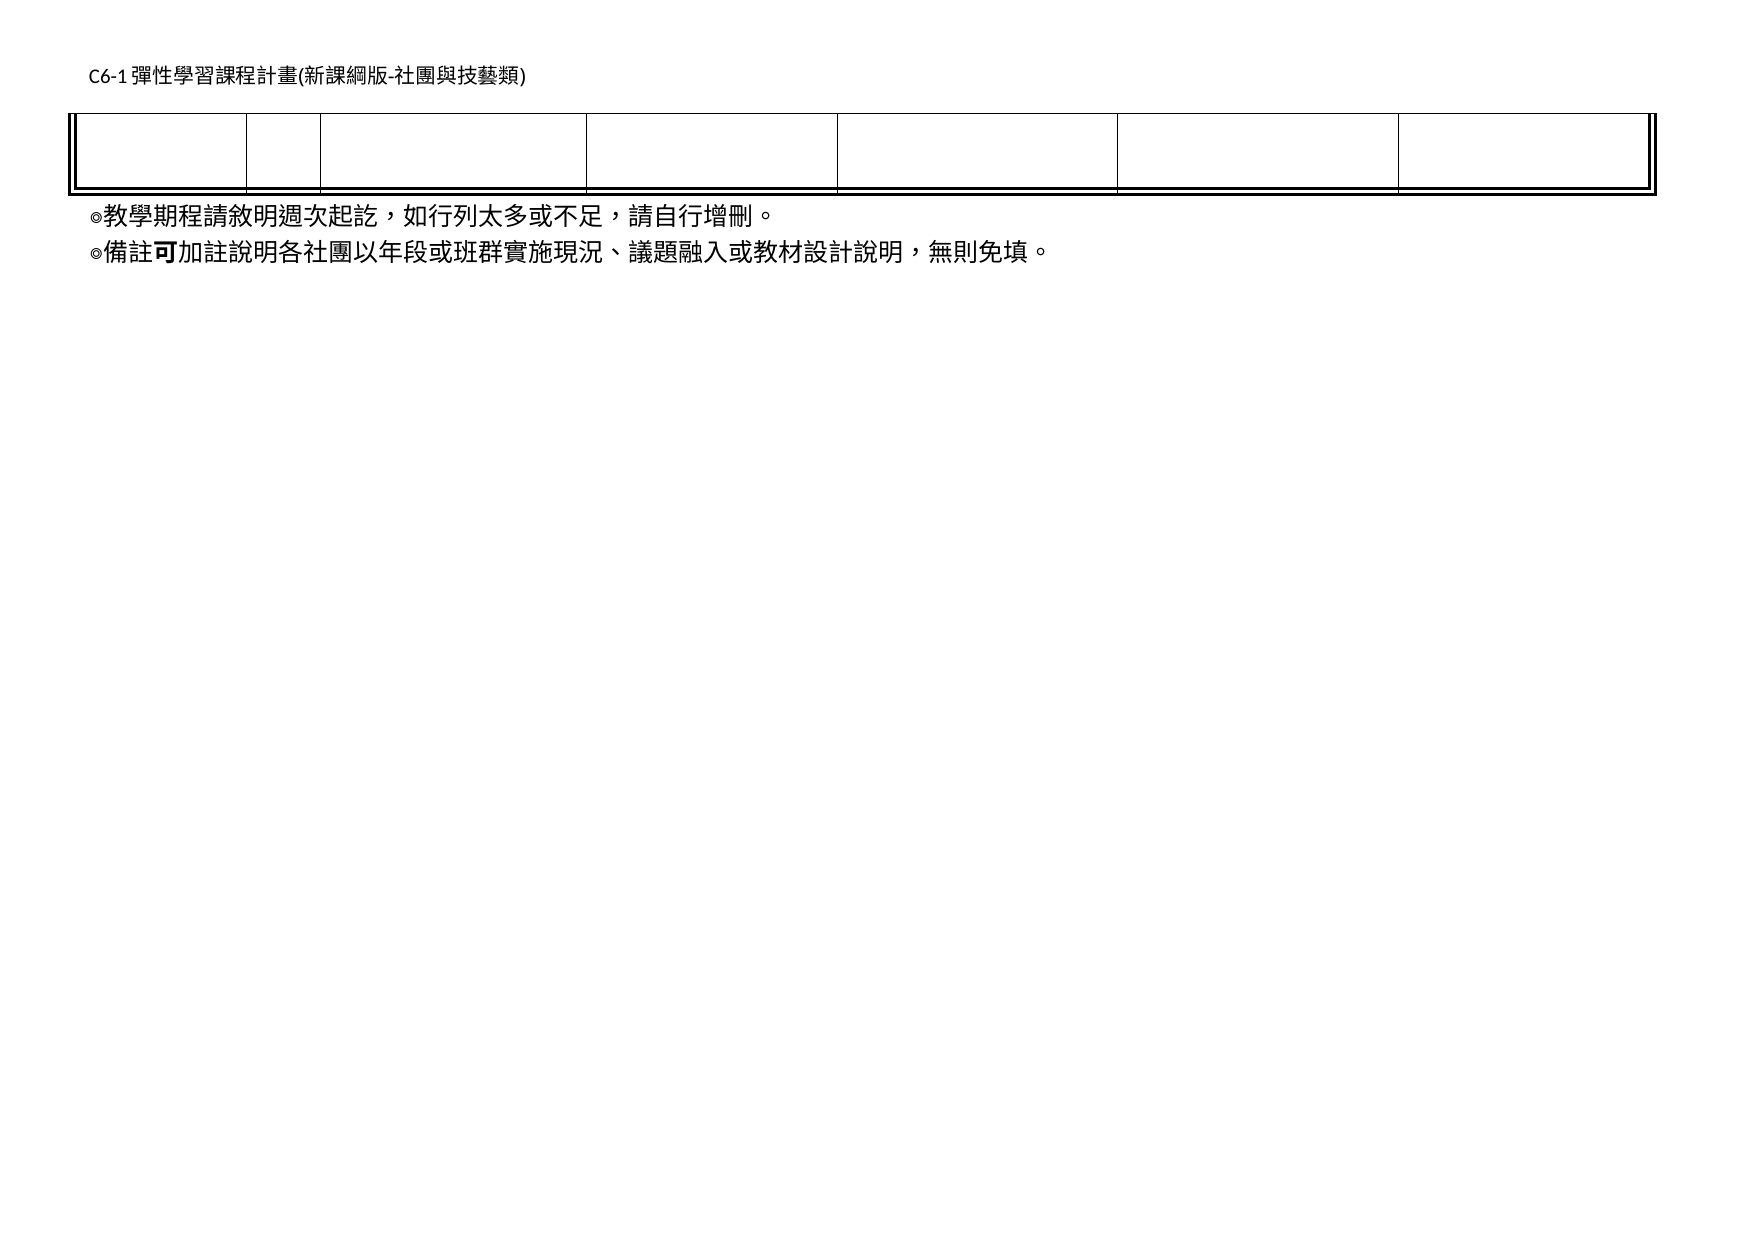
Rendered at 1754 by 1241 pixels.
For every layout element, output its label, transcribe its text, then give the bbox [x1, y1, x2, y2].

table_cell [1118, 114, 1398, 187]
table_cell [247, 114, 320, 187]
table_cell [321, 114, 586, 187]
text ◎備註可加註說明各社團以年段或班群實施現況、議題融入或教材設計說明，無則免填。 [89, 233, 1665, 269]
text ◎教學期程請敘明週次起訖，如行列太多或不足，請自行增刪。 [89, 196, 1665, 233]
table_cell [838, 114, 1117, 187]
table_cell [1399, 114, 1648, 187]
table_cell [77, 114, 246, 187]
table_cell [587, 114, 837, 187]
